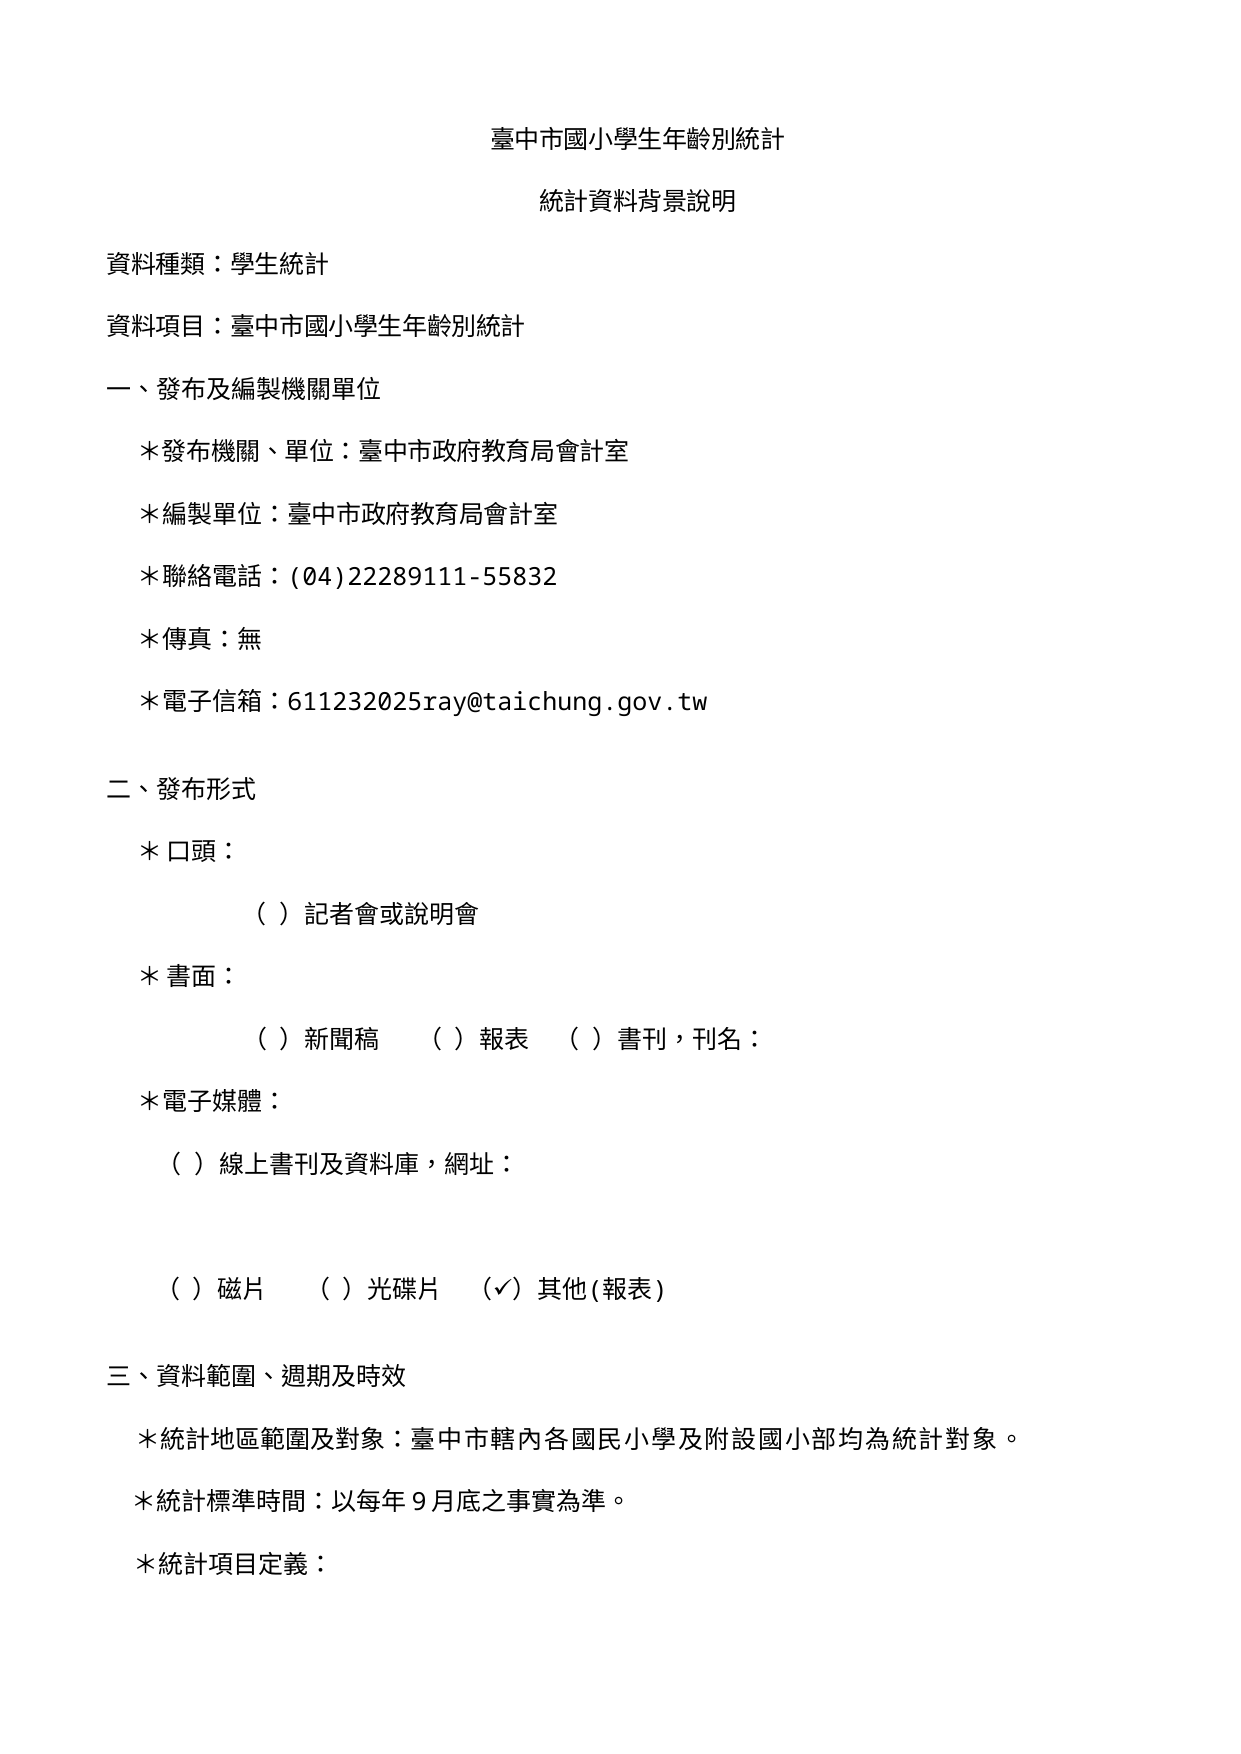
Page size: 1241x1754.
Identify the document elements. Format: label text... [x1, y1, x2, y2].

text ＊電子信箱：611232025ray@taichung.gov.tw [137, 658, 1169, 721]
text （ ）新聞稿 （ ）報表 （ ）書刊，刊名： [137, 996, 1169, 1058]
text ＊傳真：無 [137, 596, 1169, 658]
text 三、資料範圍、週期及時效 [106, 1333, 1169, 1396]
text ＊聯絡電話：(04)22289111-55832 [137, 533, 1169, 596]
text ＊編製單位：臺中市政府教育局會計室 [137, 471, 1169, 533]
text （ ）記者會或說明會 [106, 871, 1169, 933]
text 資料種類：學生統計 [106, 221, 1169, 283]
text （ ）線上書刊及資料庫，網址： [106, 1121, 1203, 1183]
text （ ）磁片 （ ）光碟片 （）其他(報表) [106, 1246, 1203, 1308]
text 一、發布及編製機關單位 [106, 346, 1169, 408]
text 資料項目：臺中市國小學生年齡別統計 [106, 283, 1169, 346]
text ＊發布機關、單位：臺中市政府教育局會計室 [137, 408, 1169, 471]
list 口頭： [137, 808, 1169, 871]
text 統計資料背景說明 [106, 158, 1169, 221]
text ＊電子媒體： [137, 1058, 1169, 1121]
text ＊統計標準時間：以每年9月底之事實為準。 [131, 1458, 1169, 1521]
text ＊統計地區範圍及對象：臺中市轄內各國民小學及附設國小部均為統計對象。 [136, 1396, 1169, 1458]
text 二、發布形式 [106, 746, 1169, 808]
text 臺中市國小學生年齡別統計 [106, 96, 1169, 158]
text ＊統計項目定義： [133, 1521, 1169, 1583]
list 書面： [137, 933, 1169, 996]
